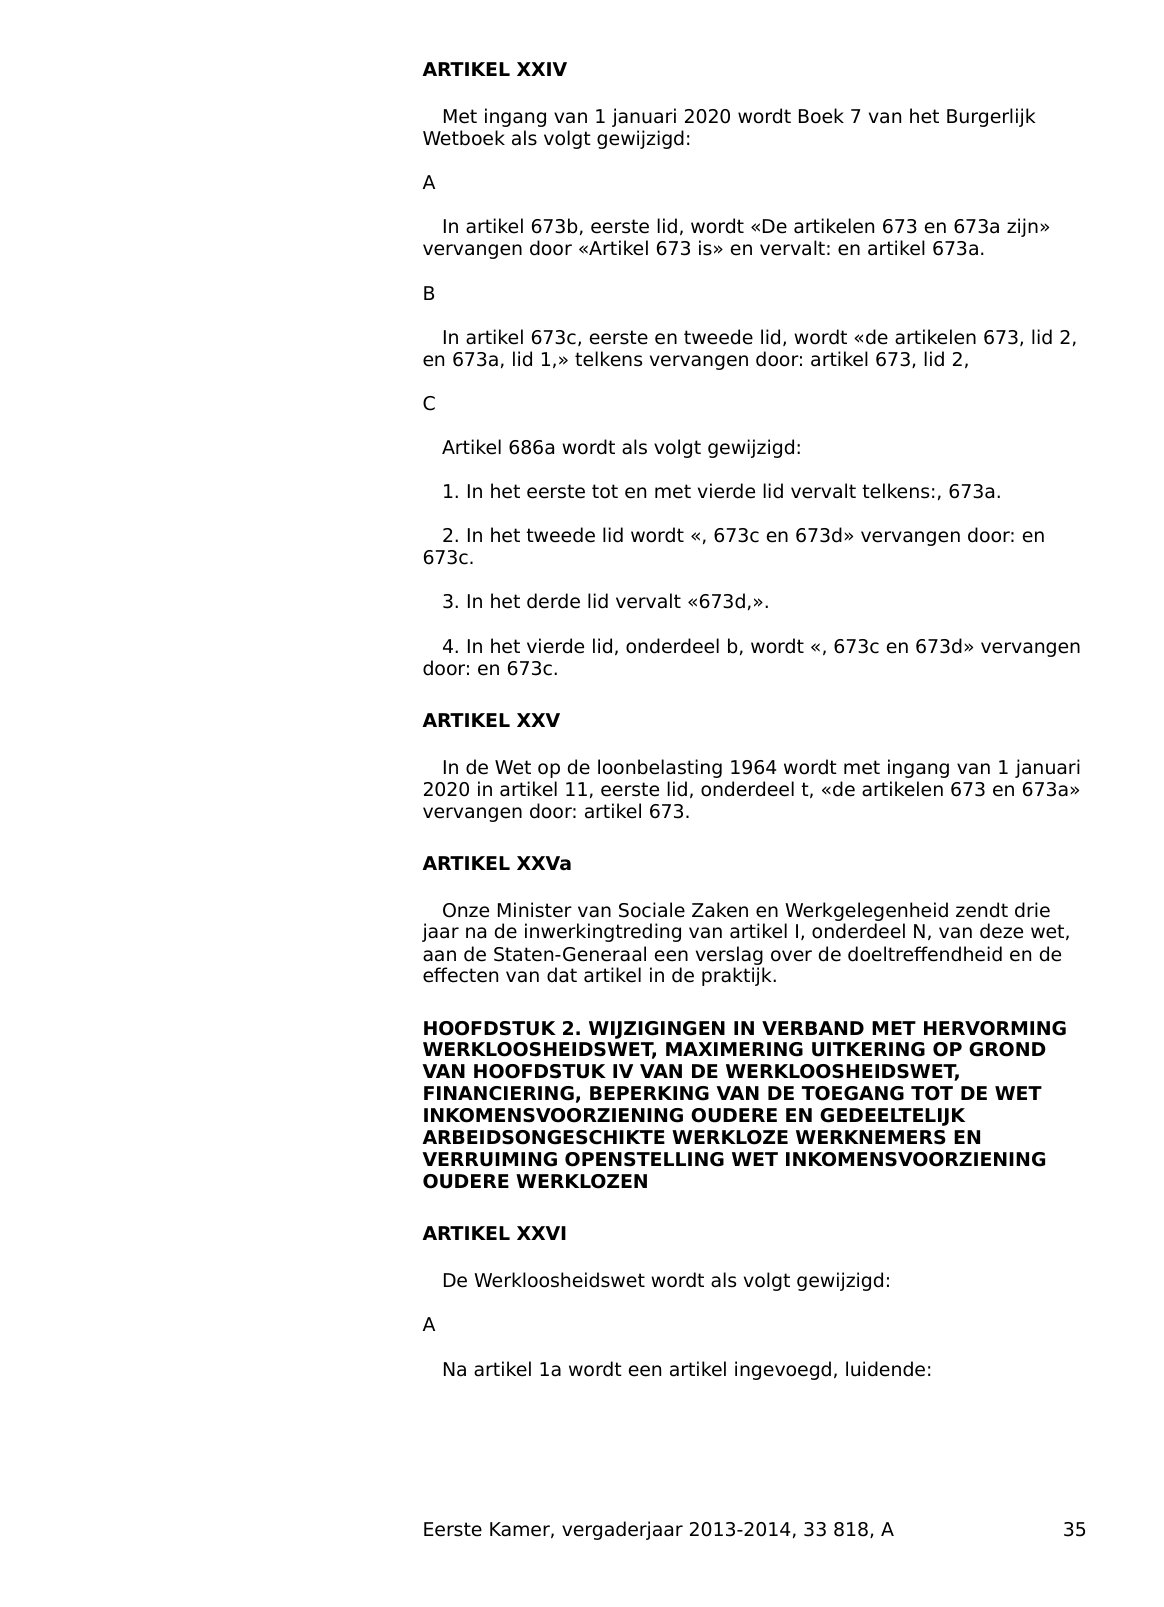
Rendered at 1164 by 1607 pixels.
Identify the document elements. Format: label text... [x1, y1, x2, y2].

text A [422, 1314, 1087, 1336]
text In artikel 673c, eerste en tweede lid, wordt «de artikelen 673, lid 2, en 673a, lid 1,» telkens vervangen door: artikel 673, lid 2, [422, 327, 1087, 371]
text Met ingang van 1 januari 2020 wordt Boek 7 van het Burgerlijk Wetboek als volgt gewijzigd: [422, 106, 1087, 150]
subtitle ARTIKEL XXIV [422, 59, 1087, 81]
text De Werkloosheidswet wordt als volgt gewijzigd: [422, 1270, 1087, 1292]
subtitle ARTIKEL XXVI [422, 1223, 1087, 1245]
text 3. In het derde lid vervalt «673d,». [422, 591, 1087, 613]
text In de Wet op de loonbelasting 1964 wordt met ingang van 1 januari 2020 in artikel 11, eerste lid, onderdeel t, «de artikelen 673 en 673a» vervangen door: artikel 673. [422, 757, 1087, 822]
subtitle ARTIKEL XXV [422, 709, 1087, 732]
text In artikel 673b, eerste lid, wordt «De artikelen 673 en 673a zijn» vervangen door «Artikel 673 is» en vervalt: en artikel 673a. [422, 216, 1087, 260]
text Artikel 686a wordt als volgt gewijzigd: [422, 437, 1087, 459]
text Onze Minister van Sociale Zaken en Werkgelegenheid zendt drie jaar na de inwerkingtreding van artikel I, onderdeel N, van deze wet, aan de Staten-Generaal een verslag over de doeltreffendheid en de effecten van dat artikel in de praktijk. [422, 899, 1087, 987]
text 4. In het vierde lid, onderdeel b, wordt «, 673c en 673d» vervangen door: en 673c. [422, 636, 1087, 679]
text Na artikel 1a wordt een artikel ingevoegd, luidende: [422, 1358, 1087, 1381]
text 1. In het eerste tot en met vierde lid vervalt telkens:, 673a. [422, 481, 1087, 503]
subtitle ARTIKEL XXVa [422, 852, 1087, 874]
subtitle HOOFDSTUK 2. WIJZIGINGEN IN VERBAND MET HERVORMING WERKLOOSHEIDSWET, MAXIMERING UITKERING OP GROND VAN HOOFDSTUK IV VAN DE WERKLOOSHEIDSWET, FINANCIERING, BEPERKING VAN DE TOEGANG TOT DE WET INKOMENSVOORZIENING OUDERE EN GEDEELTELIJK ARBEIDSONGESCHIKTE WERKLOZE WERKNEMERS EN VERRUIMING OPENSTELLING WET INKOMENSVOORZIENING OUDERE WERKLOZEN [422, 1017, 1087, 1193]
text C [422, 393, 1087, 415]
text A [422, 172, 1087, 194]
text 2. In het tweede lid wordt «, 673c en 673d» vervangen door: en 673c. [422, 525, 1087, 569]
text B [422, 282, 1087, 304]
